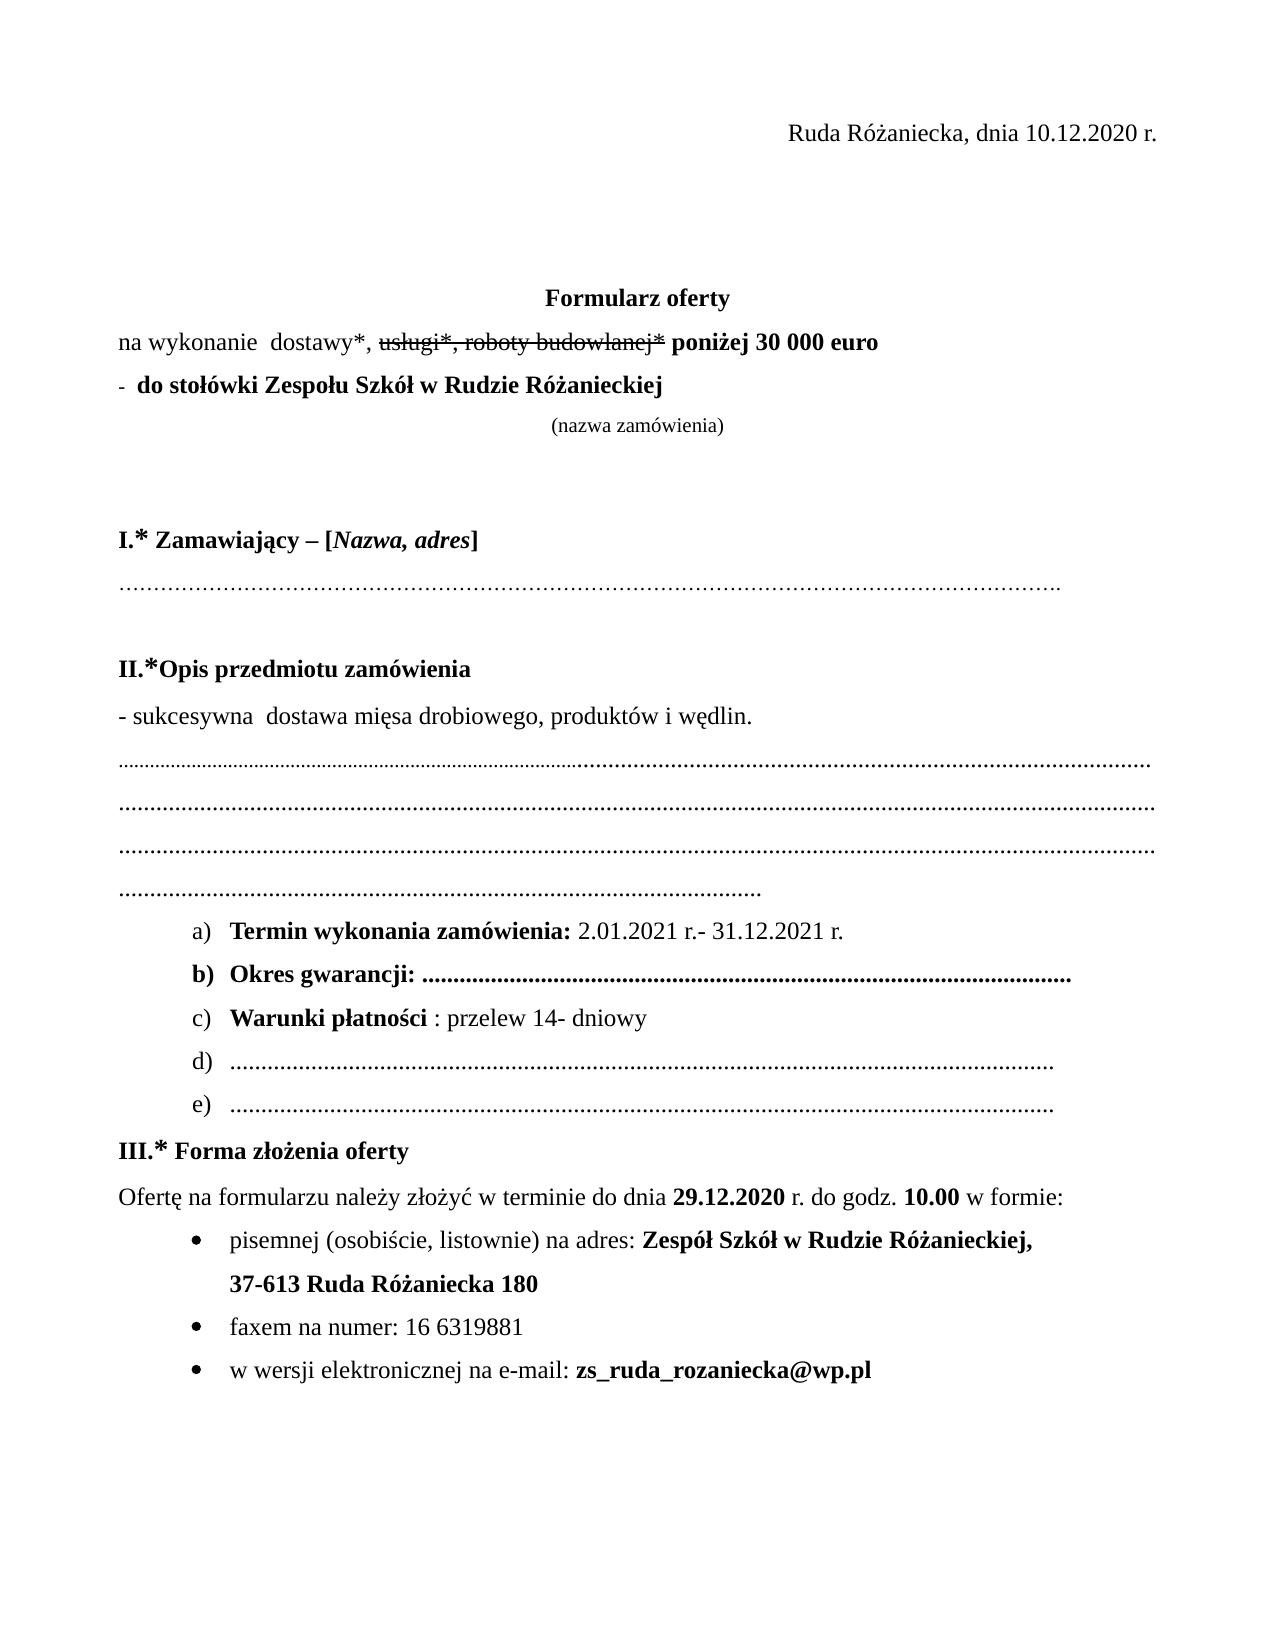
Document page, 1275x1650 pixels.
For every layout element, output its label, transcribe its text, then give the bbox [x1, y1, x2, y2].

list Warunki płatności : przelew 14- dniowy [192, 1003, 1157, 1031]
text - do stołówki Zespołu Szkół w Rudzie Różanieckiej [118, 370, 1157, 398]
list w wersji elektronicznej na e-mail: zs_ruda_rozaniecka@wp.pl [192, 1355, 1157, 1384]
subtitle II.*Opis przedmiotu zamówienia [118, 651, 1157, 684]
list pisemnej (osobiście, listownie) na adres: Zespół Szkół w Rudzie Różanieckiej, [192, 1226, 1157, 1254]
subtitle na wykonanie dostawy*, usługi*, roboty budowlanej* poniżej 30 000 euro [118, 327, 1157, 355]
list Termin wykonania zamówienia: 2.01.2021 r.- 31.12.2021 r. [192, 916, 1157, 945]
text (nazwa zamówienia) [118, 413, 1157, 437]
text ………………………………………………………………………………………………………………………. [118, 571, 1157, 595]
text Ofertę na formularzu należy złożyć w terminie do dnia 29.12.2020 r. do godz. 10.00 w formie: [118, 1182, 1157, 1211]
list .................................................................................................................................... [192, 1089, 1157, 1118]
list Okres gwarancji: ........................................................................................................ [192, 959, 1157, 988]
text Ruda Różaniecka, dnia 10.12.2020 r. [118, 118, 1157, 147]
list 37-613 Ruda Różaniecka 180 [192, 1269, 1157, 1297]
list faxem na numer: 16 6319881 [192, 1312, 1157, 1341]
subtitle I.* Zamawiający – [Nazwa, adres] [118, 521, 1157, 554]
subtitle Formularz oferty [118, 283, 1157, 312]
subtitle III.* Forma złożenia oferty [118, 1132, 1157, 1166]
list .................................................................................................................................... [192, 1046, 1157, 1074]
text - sukcesywna dostawa mięsa drobiowego, produktów i wędlin. ....................................................................................................................................................................................................................................................................................................................................................................................................................................................................................................................................................................................................................................... [118, 701, 1157, 902]
